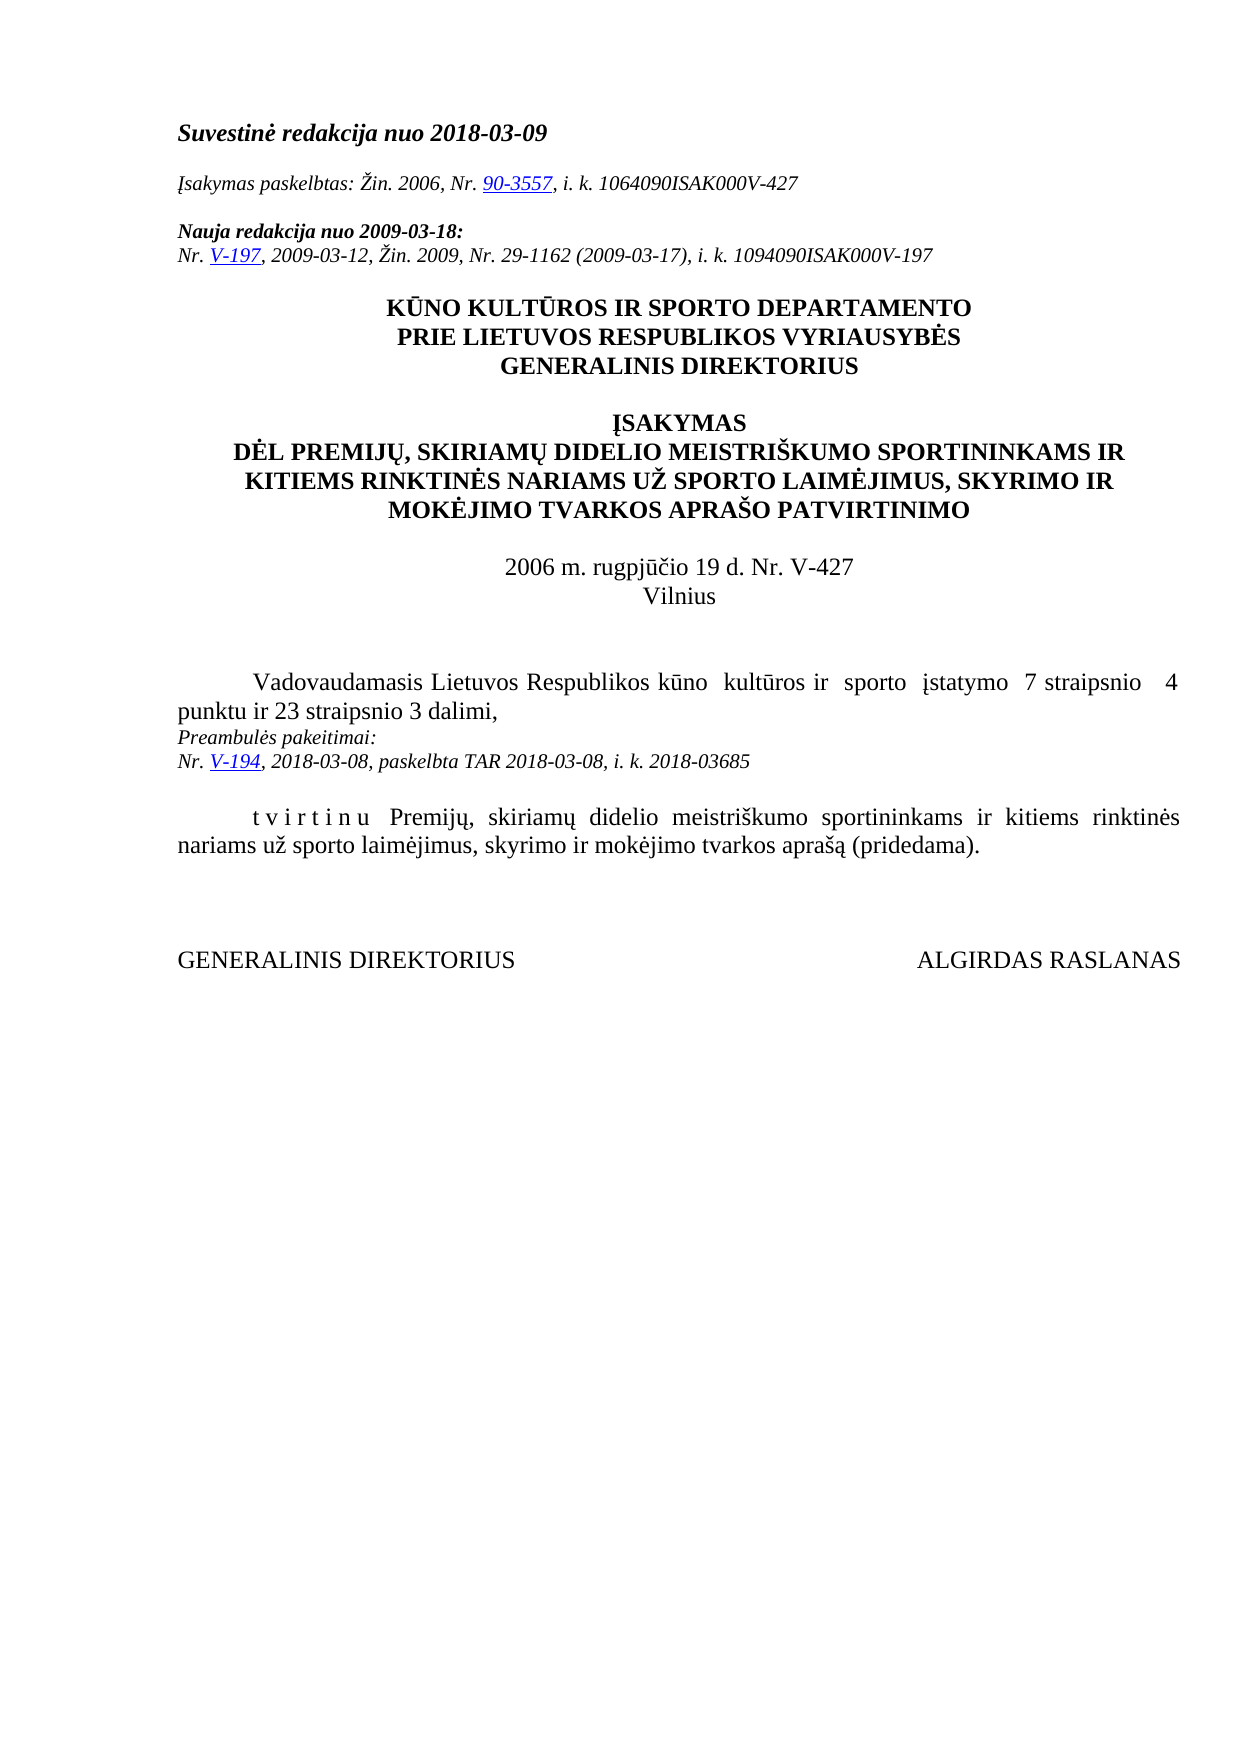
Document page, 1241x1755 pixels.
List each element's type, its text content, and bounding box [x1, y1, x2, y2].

text ĮSAKYMAS [177, 408, 1181, 437]
text tvirtinu Premijų, skiriamų didelio meistriškumo sportininkams ir kitiems rinktinės nariams už sporto laimėjimus, skyrimo ir mokėjimo tvarkos aprašą (pridedama). [177, 802, 1181, 859]
text Įsakymas paskelbtas: Žin. 2006, Nr. 90-3557, i. k. 1064090ISAK000V-427 [177, 171, 1181, 195]
text Vadovaudamasis Lietuvos Respublikos kūno kultūros ir sporto įstatymo 7 straipsnio 4 punktu ir 23 straipsnio 3 dalimi, [177, 667, 1179, 725]
text Nauja redakcija nuo 2009-03-18: [177, 219, 1181, 243]
text Preambulės pakeitimai: [177, 725, 1181, 749]
text PRIE LIETUVOS RESPUBLIKOS VYRIAUSYBĖS [177, 322, 1181, 351]
text KŪNO KULTŪROS IR SPORTO DEPARTAMENTO [177, 293, 1181, 322]
text Vilnius [177, 581, 1181, 610]
text GENERALINIS DIREKTORIUS [177, 351, 1181, 380]
text 2006 m. rugpjūčio 19 d. Nr. V-427 [177, 552, 1181, 581]
text Nr. V-197, 2009-03-12, Žin. 2009, Nr. 29-1162 (2009-03-17), i. k. 1094090ISAK000V-197 [177, 243, 1181, 267]
text Nr. V-194, 2018-03-08, paskelbta TAR 2018-03-08, i. k. 2018-03685 [177, 749, 1181, 773]
text Suvestinė redakcija nuo 2018-03-09 [177, 118, 1181, 147]
text GENERALINIS DIREKTORIUS ALGIRDAS RASLANAS [177, 945, 1181, 974]
text DĖL PREMIJŲ, SKIRIAMŲ DIDELIO MEISTRIŠKUMO SPORTININKAMS IR KITIEMS RINKTINĖS NARIAMS UŽ SPORTO LAIMĖJIMUS, SKYRIMO IR MOKĖJIMO TVARKOS APRAŠO PATVIRTINIMO [177, 437, 1181, 523]
